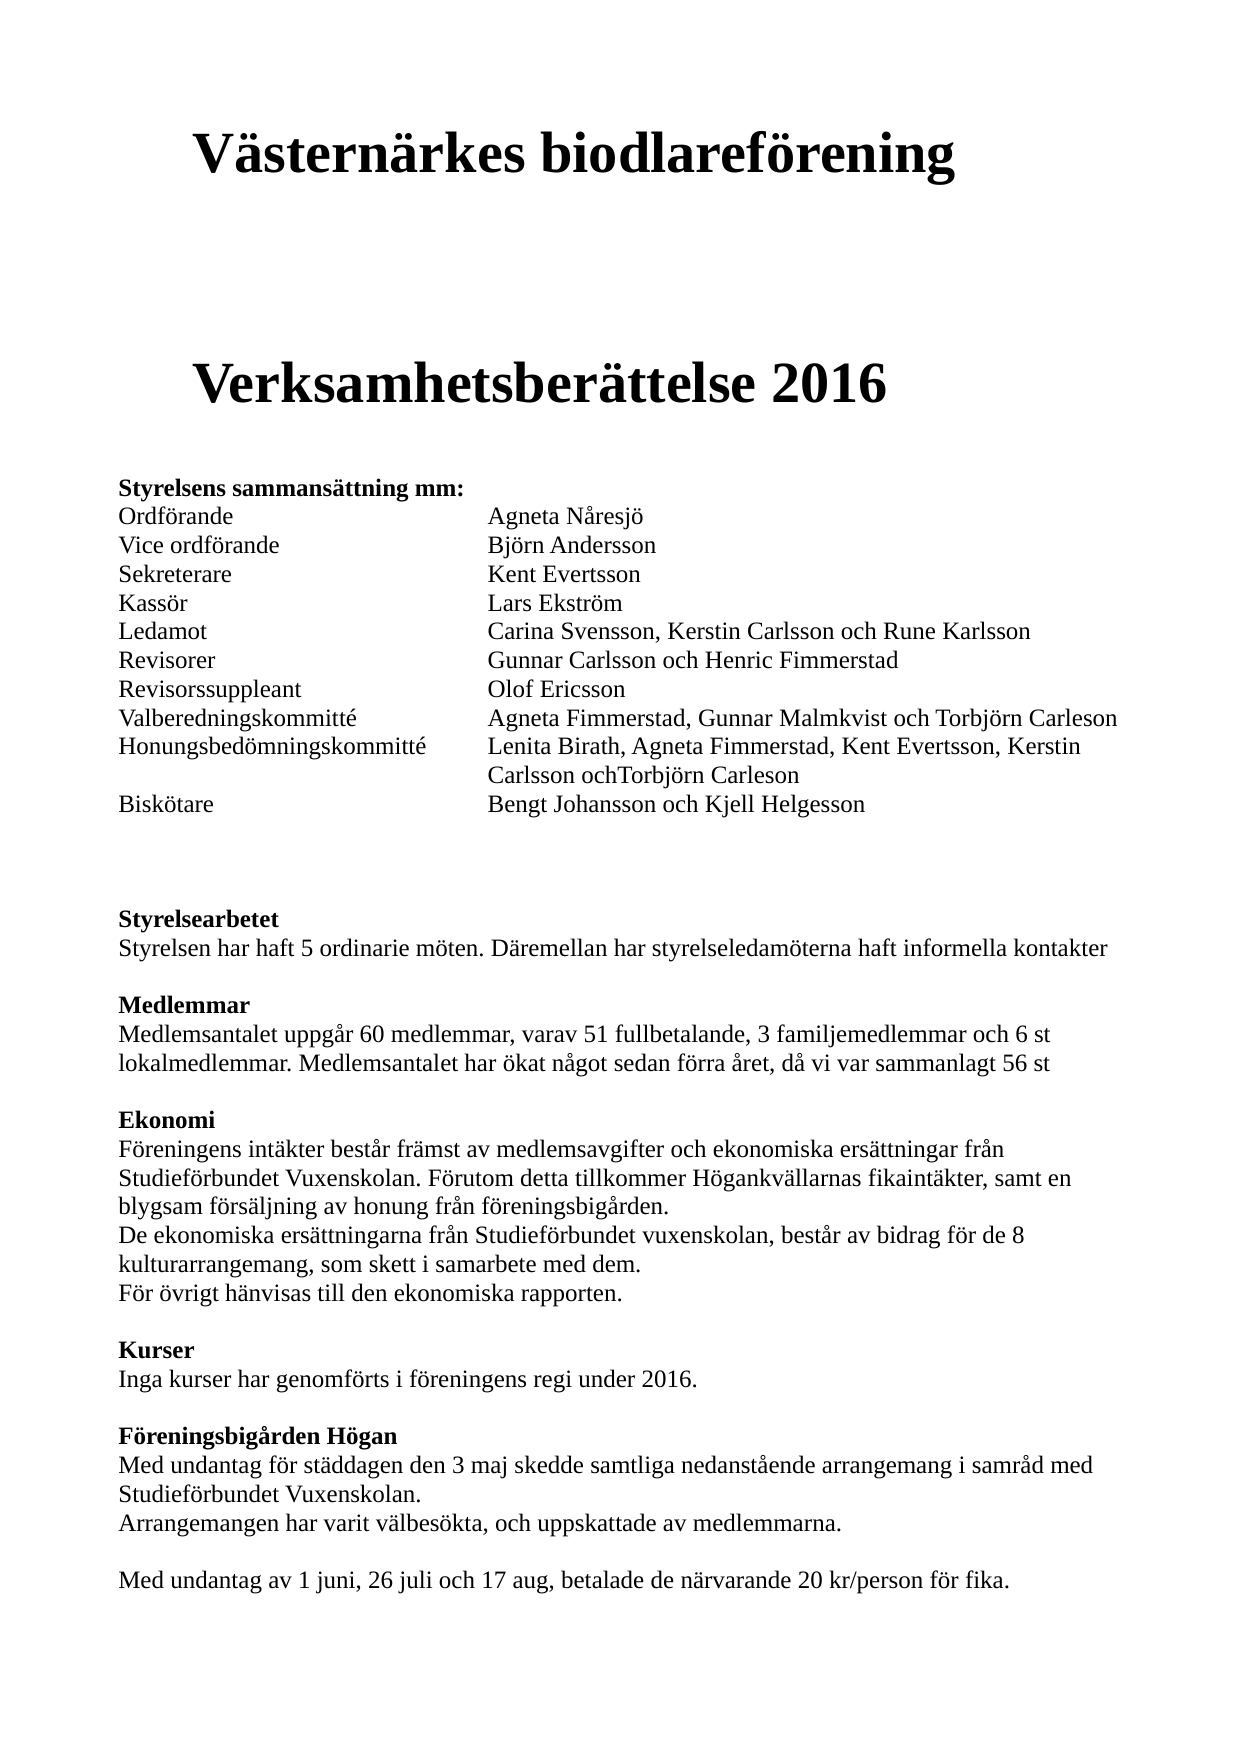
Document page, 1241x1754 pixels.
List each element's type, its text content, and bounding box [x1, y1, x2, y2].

text Styrelsens sammansättning mm: [118, 473, 1122, 501]
text Sekreterare Kent Evertsson [118, 559, 1122, 588]
text Ordförande Agneta Nåresjö [118, 501, 1122, 530]
text Kurser [118, 1335, 1122, 1364]
text Verksamhetsberättelse 2016 [118, 348, 1122, 415]
text Vice ordförande Björn Andersson [118, 530, 1122, 559]
text Med undantag för städdagen den 3 maj skedde samtliga nedanstående arrangemang i samråd med Studieförbundet Vuxenskolan. [118, 1450, 1122, 1508]
text Honungsbedömningskommitté Lenita Birath, Agneta Fimmerstad, Kent Evertsson, Kerstin Carlsson ochTorbjörn Carleson [118, 731, 1122, 789]
text Medlemsantalet uppgår 60 medlemmar, varav 51 fullbetalande, 3 familjemedlemmar och 6 st lokalmedlemmar. Medlemsantalet har ökat något sedan förra året, då vi var sammanlagt 56 st [118, 1019, 1122, 1076]
text Föreningsbigården Högan [118, 1421, 1122, 1450]
text Styrelsen har haft 5 ordinarie möten. Däremellan har styrelseledamöterna haft informella kontakter [118, 933, 1122, 961]
text Medlemmar [118, 990, 1122, 1019]
text Valberedningskommitté Agneta Fimmerstad, Gunnar Malmkvist och Torbjörn Carleson [118, 703, 1122, 731]
text Med undantag av 1 juni, 26 juli och 17 aug, betalade de närvarande 20 kr/person för fika. [118, 1565, 1122, 1594]
text Inga kurser har genomförts i föreningens regi under 2016. [118, 1364, 1122, 1393]
text Kassör Lars Ekström [118, 588, 1122, 616]
text För övrigt hänvisas till den ekonomiska rapporten. [118, 1278, 1122, 1306]
text Västernärkes biodlareförening [118, 118, 1122, 185]
text Föreningens intäkter består främst av medlemsavgifter och ekonomiska ersättningar från Studieförbundet Vuxenskolan. Förutom detta tillkommer Högankvällarnas fikaintäkter, samt en blygsam försäljning av honung från föreningsbigården. [118, 1134, 1122, 1220]
text Ekonomi [118, 1105, 1122, 1134]
text Revisorer Gunnar Carlsson och Henric Fimmerstad [118, 645, 1122, 674]
text Styrelsearbetet [118, 904, 1122, 933]
text De ekonomiska ersättningarna från Studieförbundet vuxenskolan, består av bidrag för de 8 kulturarrangemang, som skett i samarbete med dem. [118, 1220, 1122, 1278]
text Arrangemangen har varit välbesökta, och uppskattade av medlemmarna. [118, 1508, 1122, 1536]
text Ledamot Carina Svensson, Kerstin Carlsson och Rune Karlsson [118, 616, 1122, 645]
text Biskötare Bengt Johansson och Kjell Helgesson [118, 789, 1122, 818]
text Revisorssuppleant Olof Ericsson [118, 674, 1122, 703]
